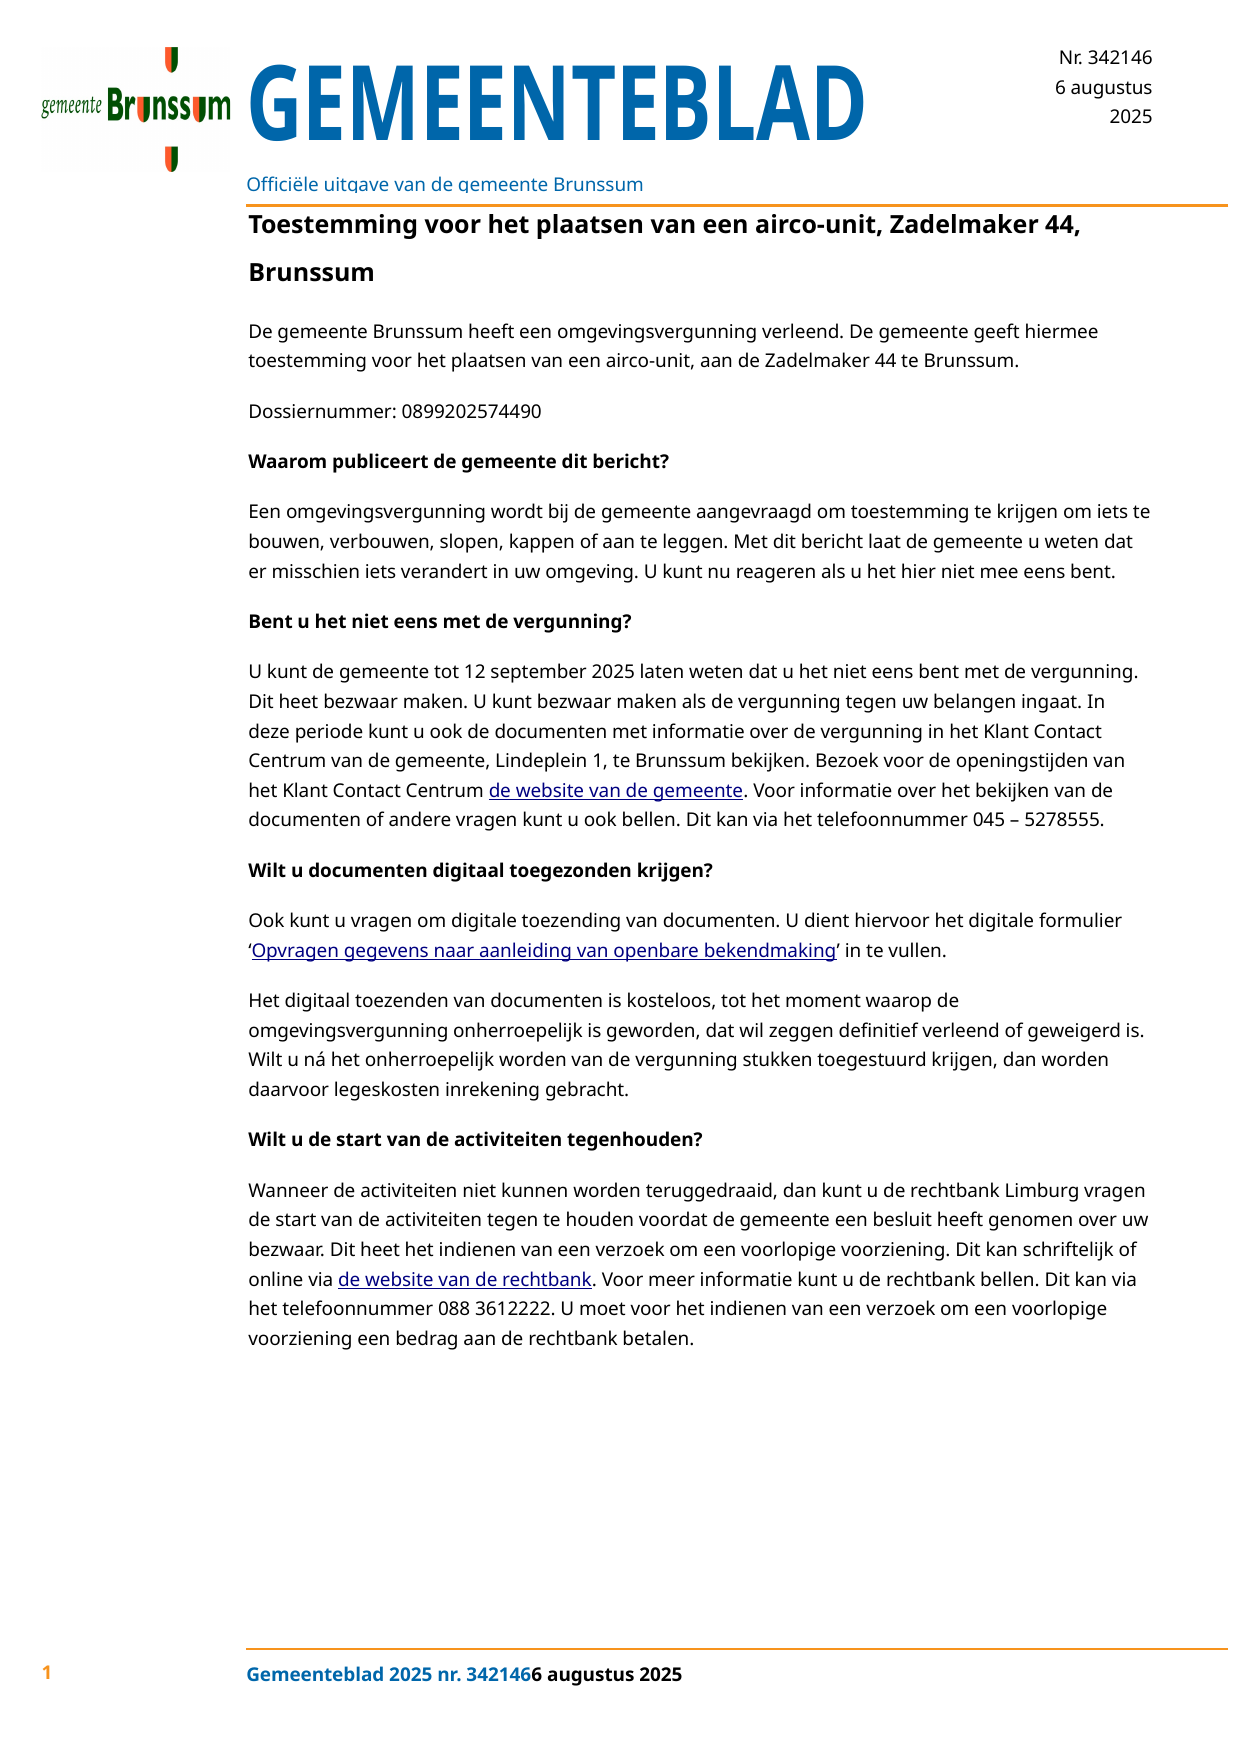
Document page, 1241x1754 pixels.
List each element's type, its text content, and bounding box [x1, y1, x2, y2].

text Dossiernummer: 0899202574490 [248, 398, 1152, 424]
text Het digitaal toezenden van documenten is kosteloos, tot het moment waarop de omgevingsvergunning onherroepelijk is geworden, dat wil zeggen definitief verleend of geweigerd is. Wilt u ná het onherroepelijk worden van de vergunning stukken toegestuurd krijgen, dan worden daarvoor legeskosten inrekening gebracht. [248, 987, 1152, 1102]
text Toestemming voor het plaatsen van een airco-unit, Zadelmaker 44, Brunssum [248, 207, 1152, 288]
text U kunt de gemeente tot 12 september 2025 laten weten dat u het niet eens bent met de vergunning. Dit heet bezwaar maken. U kunt bezwaar maken als de vergunning tegen uw belangen ingaat. In deze periode kunt u ook de documenten met informatie over de vergunning in het Klant Contact Centrum van de gemeente, Lindeplein 1, te Brunssum bekijken. Bezoek voor de openingstijden van het Klant Contact Centrum de website van de gemeente. Voor informatie over het bekijken van de documenten of andere vragen kunt u ook bellen. Dit kan via het telefoonnummer 045 – 5278555. [248, 659, 1152, 832]
picture [41, 47, 231, 172]
text Wilt u de start van de activiteiten tegenhouden? [248, 1127, 1152, 1152]
text Een omgevingsvergunning wordt bij de gemeente aangevraagd om toestemming te krijgen om iets te bouwen, verbouwen, slopen, kappen of aan te leggen. Met dit bericht laat de gemeente u weten dat er misschien iets verandert in uw omgeving. U kunt nu reageren als u het hier niet mee eens bent. [248, 499, 1152, 584]
text Wilt u documenten digitaal toegezonden krijgen? [248, 857, 1152, 883]
text Waarom publiceert de gemeente dit bericht? [248, 448, 1152, 474]
text Wanneer de activiteiten niet kunnen worden teruggedraaid, dan kunt u de rechtbank Limburg vragen de start van de activiteiten tegen te houden voordat de gemeente een besluit heeft genomen over uw bezwaar. Dit heet het indienen van een verzoek om een voorlopige voorziening. Dit kan schriftelijk of online via de website van de rechtbank. Voor meer informatie kunt u de rechtbank bellen. Dit kan via het telefoonnummer 088 3612222. U moet voor het indienen van een verzoek om een voorlopige voorziening een bedrag aan de rechtbank betalen. [248, 1177, 1152, 1351]
text De gemeente Brunssum heeft een omgevingsvergunning verleend. De gemeente geeft hiermee toestemming voor het plaatsen van een airco-unit, aan de Zadelmaker 44 te Brunssum. [248, 318, 1152, 373]
text Bent u het niet eens met de vergunning? [248, 608, 1152, 634]
text Ook kunt u vragen om digitale toezending van documenten. U dient hiervoor het digitale formulier ‘Opvragen gegevens naar aanleiding van openbare bekendmaking’ in te vullen. [248, 907, 1152, 963]
